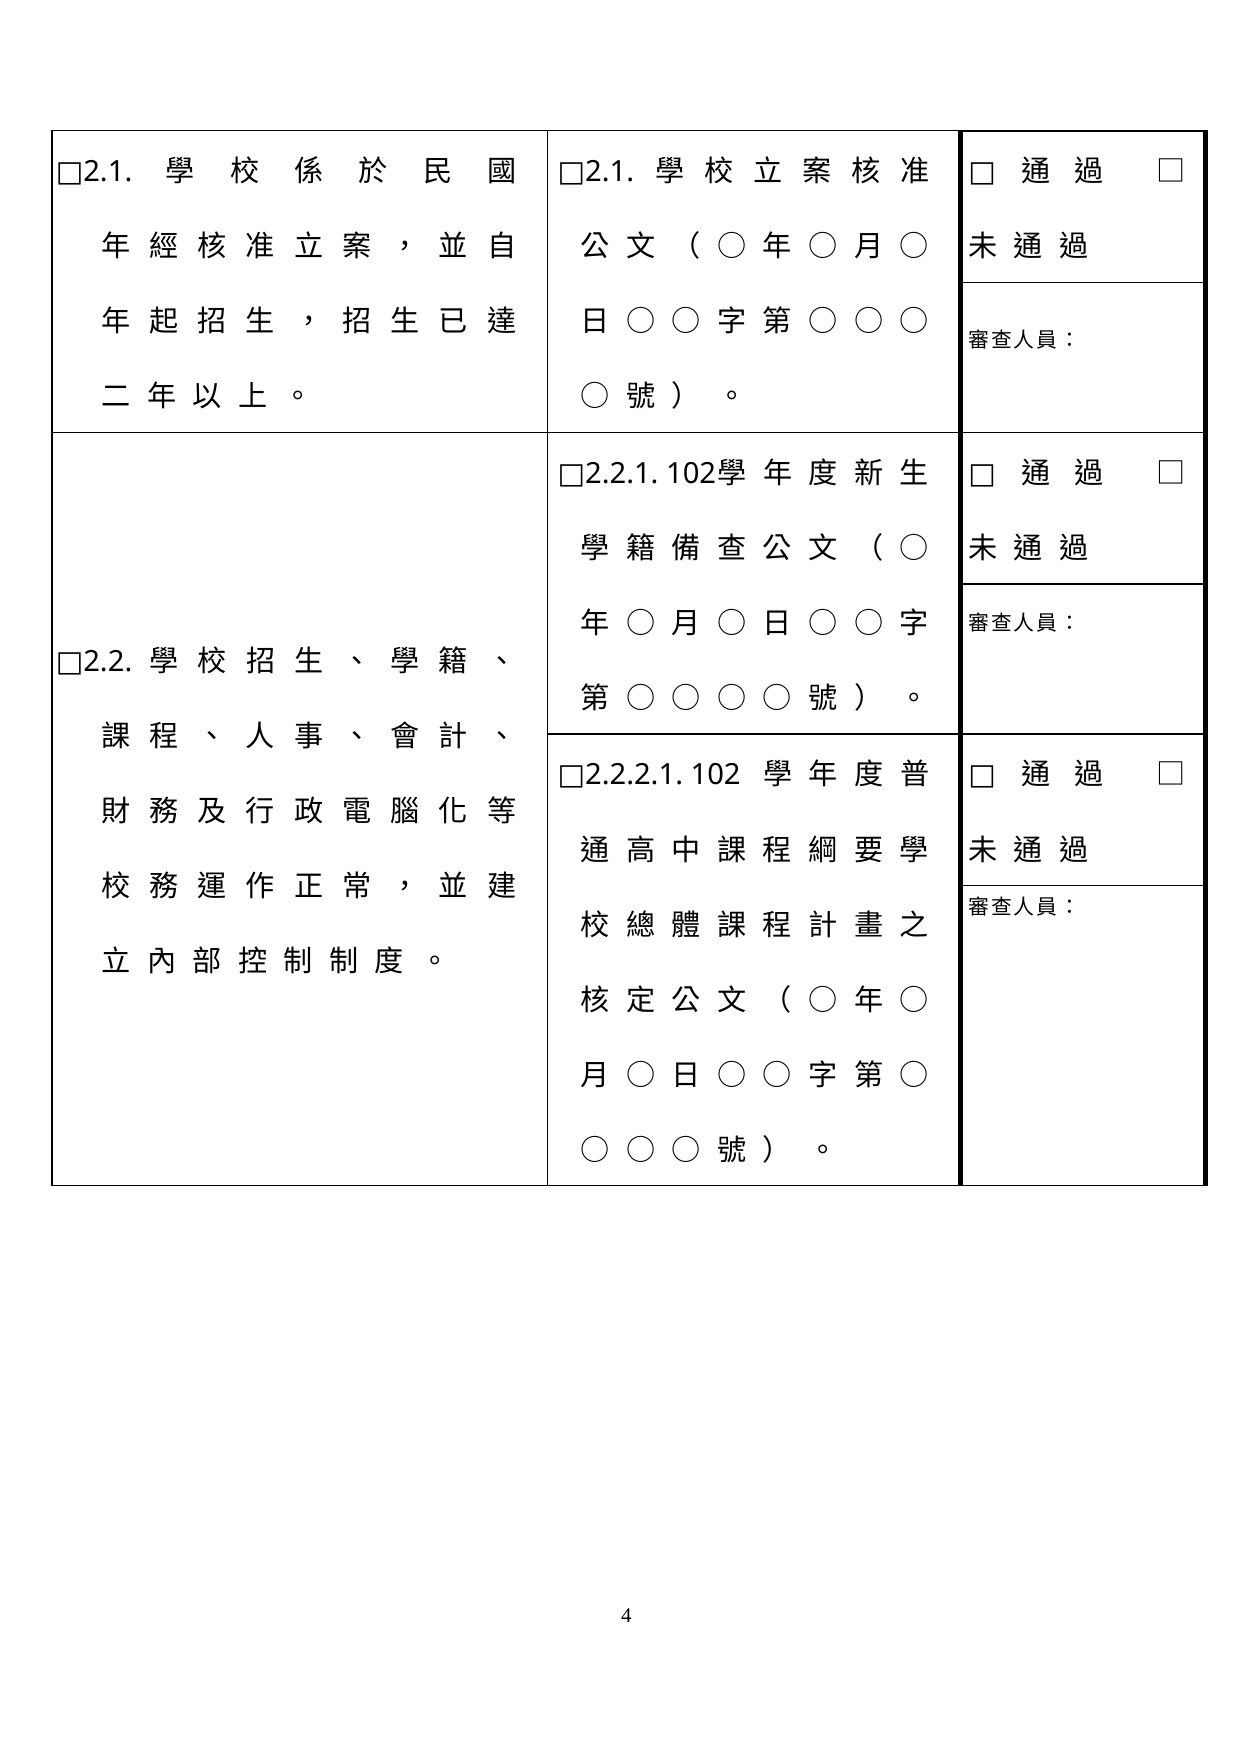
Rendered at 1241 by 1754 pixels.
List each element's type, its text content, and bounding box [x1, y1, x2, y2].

table_cell □2.1. 學校立案核准公文（○年○月○日○○字第○○○○號）。 [548, 131, 958, 432]
table_cell 審查人員： [963, 585, 1203, 733]
table_cell □2.2.學校招生、學籍、課程、人事、會計、財務及行政電腦化等校務運作正常，並建立內部控制制度。 [53, 433, 547, 1185]
table_cell 審查人員： [963, 886, 1203, 1185]
table_cell 審查人員： [963, 283, 1203, 432]
table_cell □通過 □未通過 [963, 433, 1203, 583]
table_cell □通過 □未通過 [963, 735, 1203, 885]
table_cell □2.2.2.1. 102學年度普通高中課程綱要學校總體課程計畫之核定公文（○年○月○日○○字第○○○○號）。 [548, 735, 958, 1185]
table_cell □2.1.學校係於民國 年經核准立案，並自 年起招生，招生已達二年以上。 [53, 131, 547, 432]
table_cell □通過 □未通過 [963, 132, 1203, 282]
table_cell □2.2.1. 102學年度新生學籍備查公文（○年○月○日○○字第○○○○號）。 [548, 433, 958, 733]
